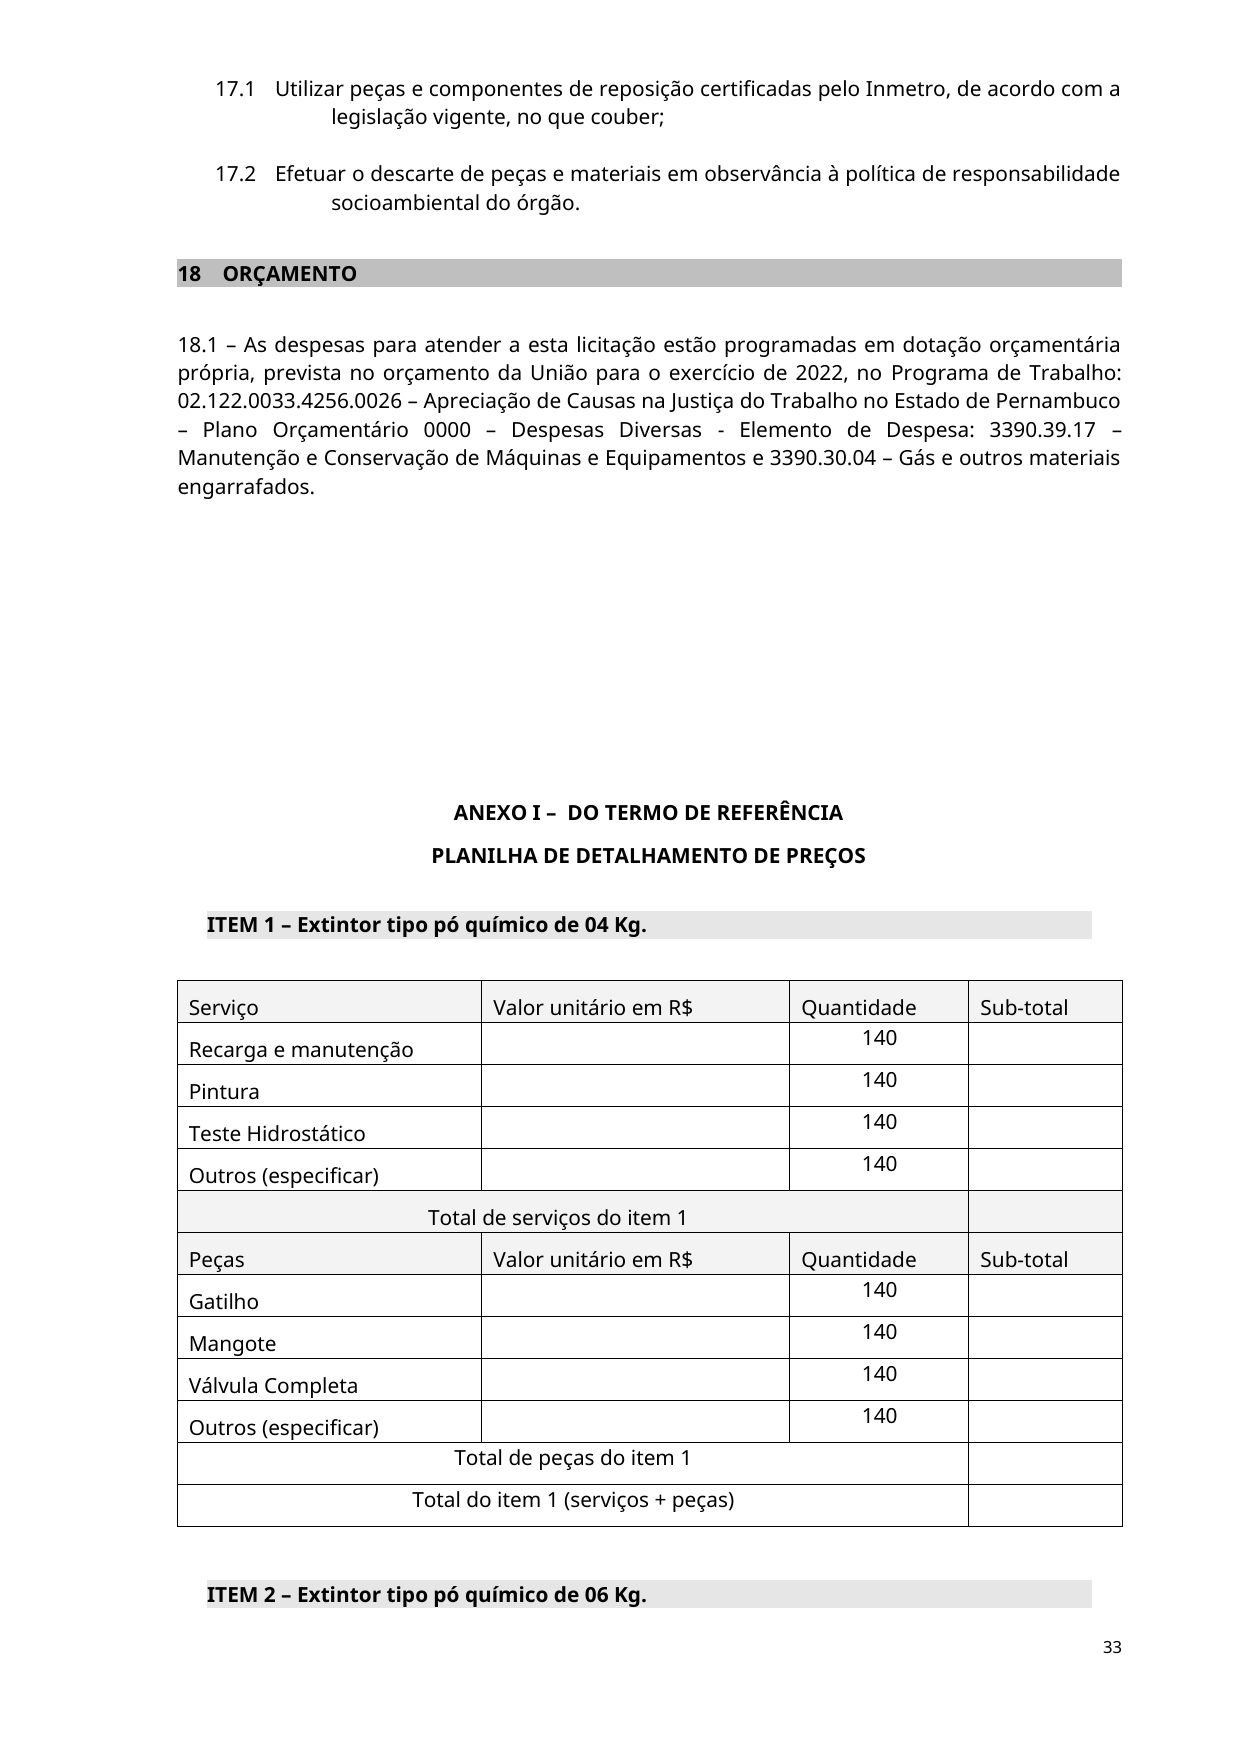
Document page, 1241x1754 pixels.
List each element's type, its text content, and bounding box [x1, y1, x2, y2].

table_cell [482, 1359, 789, 1400]
table_cell Mangote [178, 1317, 481, 1358]
text 18.1 – As despesas para atender a esta licitação estão programadas em dotação orçamentária própria, prevista no orçamento da União para o exercício de 2022, no Programa de Trabalho: 02.122.0033.4256.0026 – Apreciação de Causas na Justiça do Trabalho no Estado de Pernambuco – Plano Orçamentário 0000 – Despesas Diversas - Elemento de Despesa: 3390.39.17 – Manutenção e Conservação de Máquinas e Equipamentos e 3390.30.04 – Gás e outros materiais engarrafados. [177, 330, 1122, 500]
table_cell Sub-total [969, 1233, 1122, 1274]
table_cell [969, 1149, 1122, 1190]
text ANEXO I – DO TERMO DE REFERÊNCIA [175, 798, 1122, 827]
table_cell Outros (especificar) [178, 1149, 481, 1190]
table_cell 140 [790, 1065, 968, 1106]
text ITEM 2 – Extintor tipo pó químico de 06 Kg. [207, 1580, 1092, 1608]
table_cell Total do item 1 (serviços + peças) [178, 1485, 968, 1526]
table_header Quantidade [790, 981, 968, 1022]
table_cell [482, 1065, 789, 1106]
table_cell Recarga e manutenção [178, 1023, 481, 1064]
table_cell [969, 1443, 1122, 1484]
table_cell Total de peças do item 1 [178, 1443, 968, 1484]
table_cell [482, 1023, 789, 1064]
table_cell Gatilho [178, 1275, 481, 1316]
table_cell 140 [790, 1401, 968, 1442]
table_cell Outros (especificar) [178, 1401, 481, 1442]
table_cell [969, 1191, 1122, 1232]
table_cell [482, 1275, 789, 1316]
list ORÇAMENTO [177, 259, 1122, 287]
table_header Sub-total [969, 981, 1122, 1022]
table_cell 140 [790, 1317, 968, 1358]
table_cell [969, 1107, 1122, 1148]
table_cell 140 [790, 1023, 968, 1064]
table_cell [482, 1317, 789, 1358]
table_cell [969, 1485, 1122, 1526]
table_cell [969, 1065, 1122, 1106]
table_cell 140 [790, 1359, 968, 1400]
list Utilizar peças e componentes de reposição certificadas pelo Inmetro, de acordo com a legislação vigente, no que couber; [215, 74, 1122, 131]
table_cell Quantidade [790, 1233, 968, 1274]
text PLANILHA DE DETALHAMENTO DE PREÇOS [175, 841, 1122, 869]
table_cell [482, 1401, 789, 1442]
table_cell Peças [178, 1233, 481, 1274]
table_cell [969, 1359, 1122, 1400]
table_cell [969, 1317, 1122, 1358]
table_cell [969, 1023, 1122, 1064]
list Efetuar o descarte de peças e materiais em observância à política de responsabilidade socioambiental do órgão. [215, 159, 1122, 216]
table_cell 140 [790, 1149, 968, 1190]
table_cell Valor unitário em R$ [482, 1233, 789, 1274]
table_cell 140 [790, 1107, 968, 1148]
table_header Valor unitário em R$ [482, 981, 789, 1022]
table_cell 140 [790, 1275, 968, 1316]
table_cell [482, 1107, 789, 1148]
table_cell [969, 1275, 1122, 1316]
table_cell [969, 1401, 1122, 1442]
table_cell [482, 1149, 789, 1190]
table_cell Total de serviços do item 1 [178, 1191, 968, 1232]
table_cell Válvula Completa [178, 1359, 481, 1400]
table_cell Pintura [178, 1065, 481, 1106]
table_header Serviço [178, 981, 481, 1022]
table_cell Teste Hidrostático [178, 1107, 481, 1148]
text ITEM 1 – Extintor tipo pó químico de 04 Kg. [207, 911, 1092, 939]
